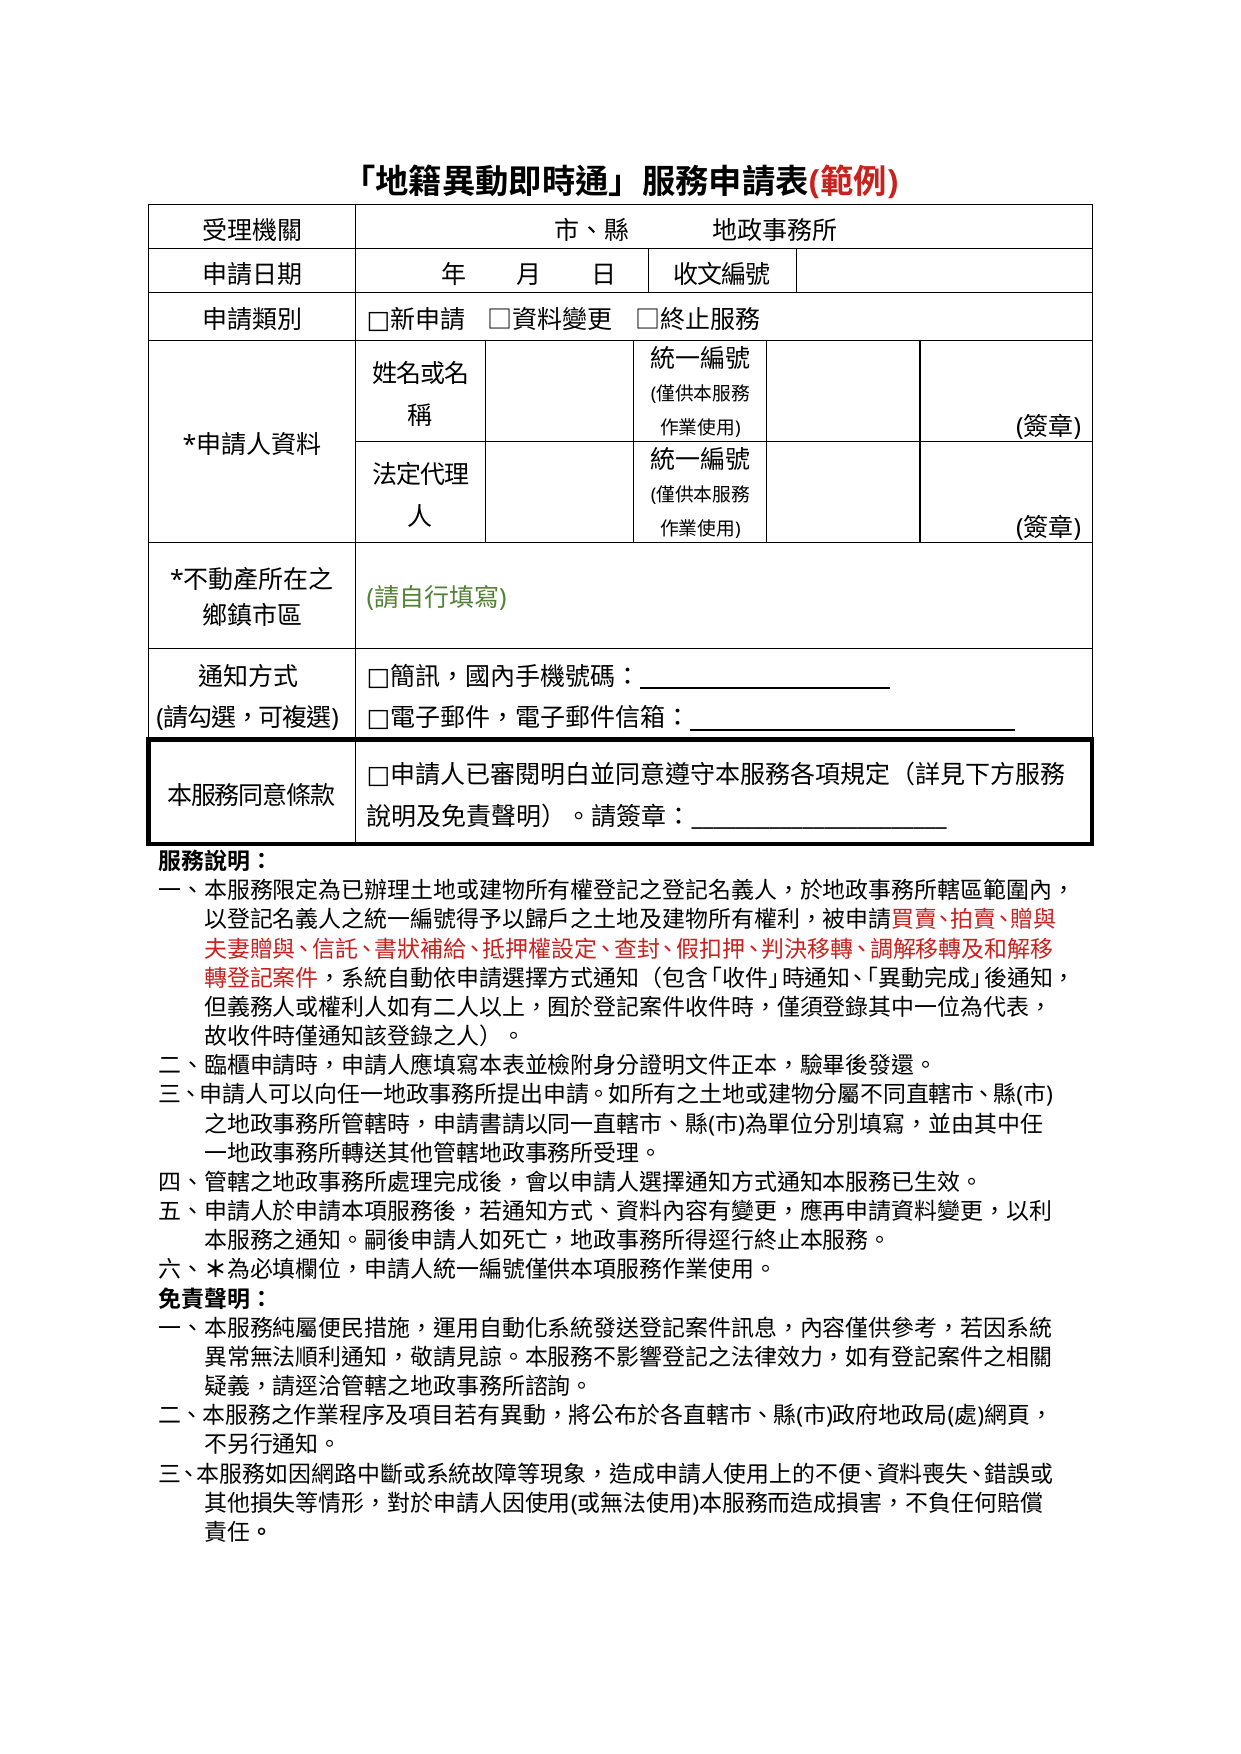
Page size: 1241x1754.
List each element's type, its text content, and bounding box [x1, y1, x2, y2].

table_cell [767, 341, 919, 441]
text 一、本服務純屬便民措施，運用自動化系統發送登記案件訊息，內容僅供參考，若因系統異常無法順利通知，敬請見諒。本服務不影響登記之法律效力，如有登記案件之相關疑義，請逕洽管轄之地政事務所諮詢。 [158, 1313, 1053, 1400]
text 一、本服務限定為已辦理土地或建物所有權登記之登記名義人，於地政事務所轄區範圍內，以登記名義人之統一編號得予以歸戶之土地及建物所有權利，被申請買賣、拍賣、贈與、夫妻贈與、信託、書狀補給、抵押權設定、查封、假扣押、判決移轉、調解移轉及和解移轉登記案件，系統自動依申請選擇方式通知（包含「收件」時通知、「異動完成」後通知，但義務人或權利人如有二人以上，囿於登記案件收件時，僅須登錄其中一位為代表，故收件時僅通知該登錄之人）。 [158, 875, 1053, 1050]
table_header 受理機關 [149, 205, 355, 248]
table_header 市、縣 地政事務所 [356, 205, 1092, 248]
table_cell (簽章) [921, 442, 1092, 542]
table_cell 姓名或名稱 [356, 341, 485, 441]
table_cell □簡訊，國內手機號碼： □電子郵件，電子郵件信箱： [356, 649, 1092, 737]
table_cell (請自行填寫) [356, 543, 1092, 648]
table_cell 年 月 日 [356, 249, 648, 292]
table_cell 統一編號 (僅供本服務作業使用) [634, 442, 766, 542]
table_cell 本服務同意條款 [151, 742, 355, 842]
text 服務說明： [158, 846, 1053, 875]
text 免責聲明： [158, 1284, 1053, 1313]
table_cell *不動產所在之鄉鎮市區 [149, 543, 355, 648]
table_cell □新申請 □資料變更 □終止服務 [356, 293, 1092, 340]
table_cell *申請人資料 [149, 341, 355, 542]
table_cell 收文編號 [649, 249, 796, 292]
table_cell 統一編號 (僅供本服務作業使用) [634, 341, 766, 441]
table_cell [767, 442, 919, 542]
text 六、＊為必填欄位，申請人統一編號僅供本項服務作業使用。 [158, 1254, 1053, 1284]
table_cell 申請日期 [149, 249, 355, 292]
text 三、申請人可以向任一地政事務所提出申請。如所有之土地或建物分屬不同直轄市、縣(市)之地政事務所管轄時，申請書請以同一直轄市、縣(市)為單位分別填寫，並由其中任一地政事務所轉送其他管轄地政事務所受理。 [158, 1079, 1053, 1167]
table_cell 法定代理人 [356, 442, 485, 542]
table_cell [486, 442, 633, 542]
table_cell [486, 341, 633, 441]
table_cell (簽章) [921, 341, 1092, 441]
text 二、本服務之作業程序及項目若有異動，將公布於各直轄市、縣(市)政府地政局(處)網頁，不另行通知。 [158, 1400, 1053, 1459]
text 五、申請人於申請本項服務後，若通知方式、資料內容有變更，應再申請資料變更，以利本服務之通知。嗣後申請人如死亡，地政事務所得逕行終止本服務。 [158, 1196, 1053, 1254]
table_cell 通知方式 (請勾選，可複選) [149, 649, 355, 737]
table_cell [797, 249, 1092, 292]
text 二、臨櫃申請時，申請人應填寫本表並檢附身分證明文件正本，驗畢後發還。 [158, 1050, 1053, 1079]
text 三、本服務如因網路中斷或系統故障等現象，造成申請人使用上的不便、資料喪失、錯誤或其他損失等情形，對於申請人因使用(或無法使用)本服務而造成損害，不負任何賠償責任。 [158, 1459, 1053, 1546]
table_cell 申請類別 [149, 293, 355, 340]
table_cell □申請人已審閱明白並同意遵守本服務各項規定（詳見下方服務說明及免責聲明）。請簽章：_______________________ [356, 742, 1090, 842]
text 「地籍異動即時通」服務申請表(範例) [187, 150, 1053, 204]
text 四、管轄之地政事務所處理完成後，會以申請人選擇通知方式通知本服務已生效。 [158, 1167, 1053, 1196]
